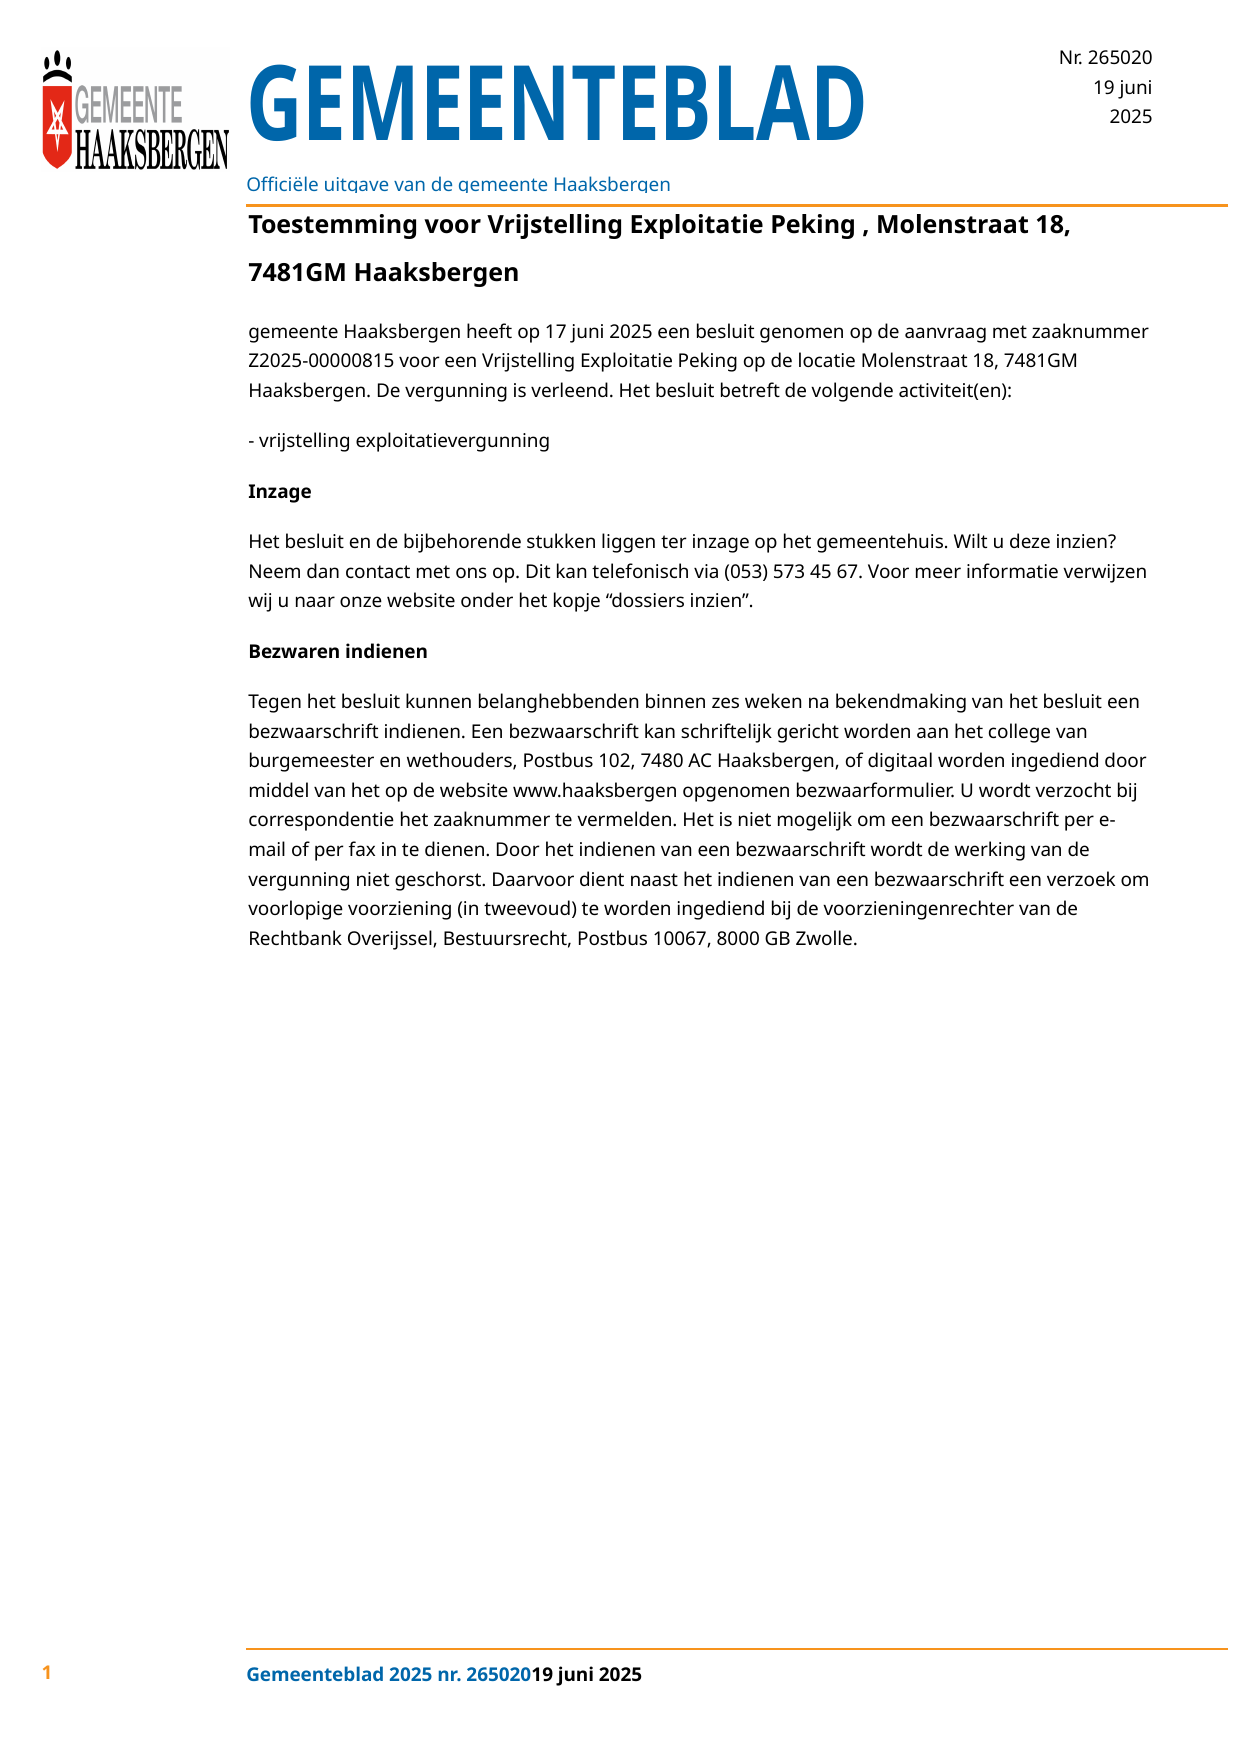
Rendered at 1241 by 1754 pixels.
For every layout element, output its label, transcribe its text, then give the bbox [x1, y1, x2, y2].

text Bezwaren indienen [248, 638, 1152, 664]
text gemeente Haaksbergen heeft op 17 juni 2025 een besluit genomen op de aanvraag met zaaknummer Z2025-00000815 voor een Vrijstelling Exploitatie Peking op de locatie Molenstraat 18, 7481GM Haaksbergen. De vergunning is verleend. Het besluit betreft de volgende activiteit(en): [248, 318, 1152, 403]
text Het besluit en de bijbehorende stukken liggen ter inzage op het gemeentehuis. Wilt u deze inzien? Neem dan contact met ons op. Dit kan telefonisch via (053) 573 45 67. Voor meer informatie verwijzen wij u naar onze website onder het kopje “dossiers inzien”. [248, 528, 1152, 613]
text Inzage [248, 478, 1152, 504]
text Toestemming voor Vrijstelling Exploitatie Peking , Molenstraat 18, 7481GM Haaksbergen [248, 207, 1152, 288]
picture [41, 47, 231, 172]
text - vrijstelling exploitatievergunning [248, 427, 1152, 453]
text Tegen het besluit kunnen belanghebbenden binnen zes weken na bekendmaking van het besluit een bezwaarschrift indienen. Een bezwaarschrift kan schriftelijk gericht worden aan het college van burgemeester en wethouders, Postbus 102, 7480 AC Haaksbergen, of digitaal worden ingediend door middel van het op de website www.haaksbergen opgenomen bezwaarformulier. U wordt verzocht bij correspondentie het zaaknummer te vermelden. Het is niet mogelijk om een bezwaarschrift per e-mail of per fax in te dienen. Door het indienen van een bezwaarschrift wordt de werking van de vergunning niet geschorst. Daarvoor dient naast het indienen van een bezwaarschrift een verzoek om voorlopige voorziening (in tweevoud) te worden ingediend bij de voorzieningenrechter van de Rechtbank Overijssel, Bestuursrecht, Postbus 10067, 8000 GB Zwolle. [248, 688, 1152, 951]
